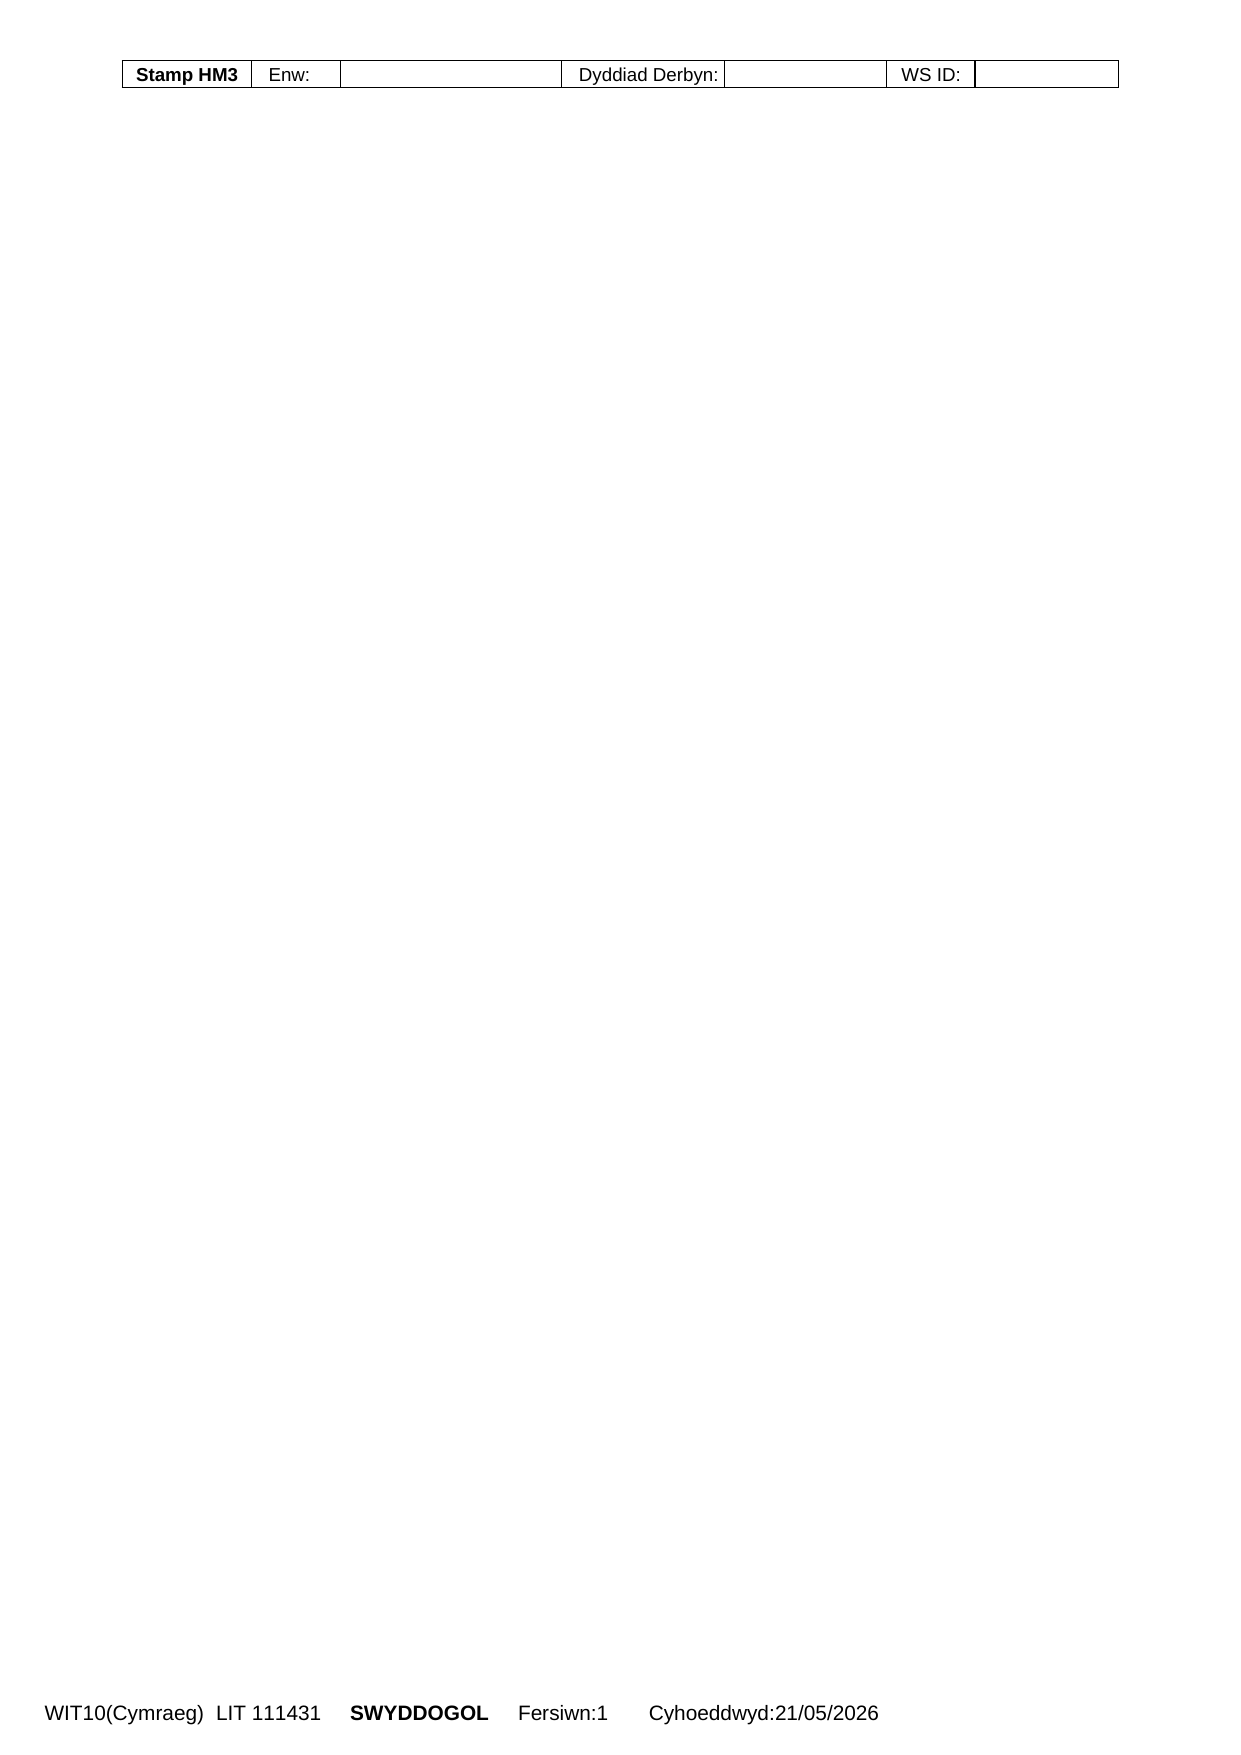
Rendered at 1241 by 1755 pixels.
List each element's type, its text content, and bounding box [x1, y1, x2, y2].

table_header Stamp HM3 [123, 61, 251, 87]
table_header [725, 61, 886, 87]
table_header Dyddiad Derbyn: [562, 61, 724, 87]
table_header [976, 61, 1118, 87]
table_header WS ID: [887, 61, 974, 87]
table_header [341, 61, 561, 87]
table_header Enw: [252, 61, 340, 87]
